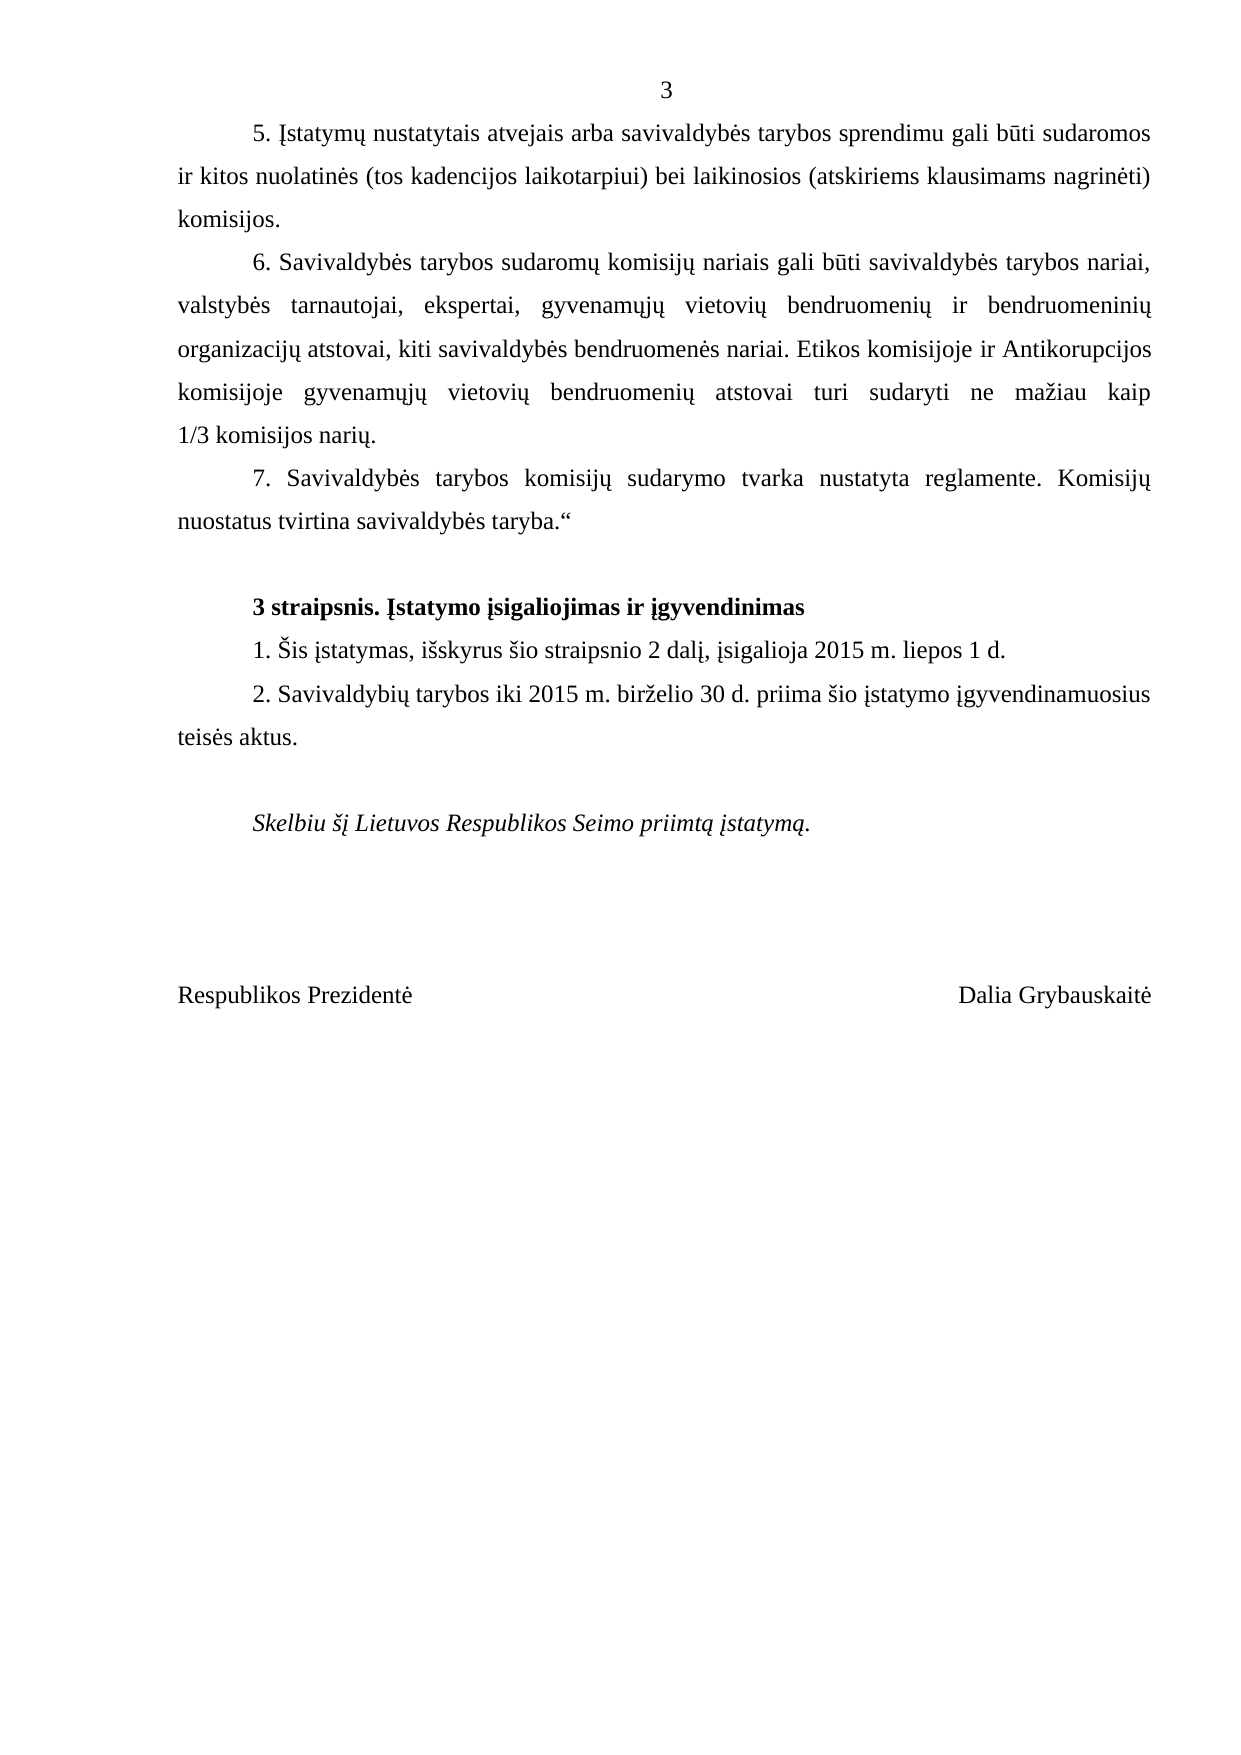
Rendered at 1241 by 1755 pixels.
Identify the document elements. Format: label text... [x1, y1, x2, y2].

text Respublikos Prezidentė Dalia Grybauskaitė [177, 981, 1152, 1009]
text 2. Savivaldybių tarybos iki 2015 m. birželio 30 d. priima šio įstatymo įgyvendinamuosius teisės aktus. [177, 679, 1152, 751]
text 3 straipsnis. Įstatymo įsigaliojimas ir įgyvendinimas [177, 592, 1152, 621]
text Skelbiu šį Lietuvos Respublikos Seimo priimtą įstatymą. [177, 808, 1152, 837]
text 5. Įstatymų nustatytais atvejais arba savivaldybės tarybos sprendimu gali būti sudaromos ir kitos nuolatinės (tos kadencijos laikotarpiui) bei laikinosios (atskiriems klausimams nagrinėti) komisijos. [177, 118, 1152, 233]
text 1. Šis įstatymas, išskyrus šio straipsnio 2 dalį, įsigalioja 2015 m. liepos 1 d. [177, 636, 1152, 664]
text 6. Savivaldybės tarybos sudaromų komisijų nariais gali būti savivaldybės tarybos nariai, valstybės tarnautojai, ekspertai, gyvenamųjų vietovių bendruomenių ir bendruomeninių organizacijų atstovai, kiti savivaldybės bendruomenės nariai. Etikos komisijoje ir Antikorupcijos komisijoje gyvenamųjų vietovių bendruomenių atstovai turi sudaryti ne mažiau kaip 1/3 komisijos narių. [177, 247, 1152, 449]
text 7. Savivaldybės tarybos komisijų sudarymo tvarka nustatyta reglamente. Komisijų nuostatus tvirtina savivaldybės taryba.“ [177, 463, 1152, 535]
